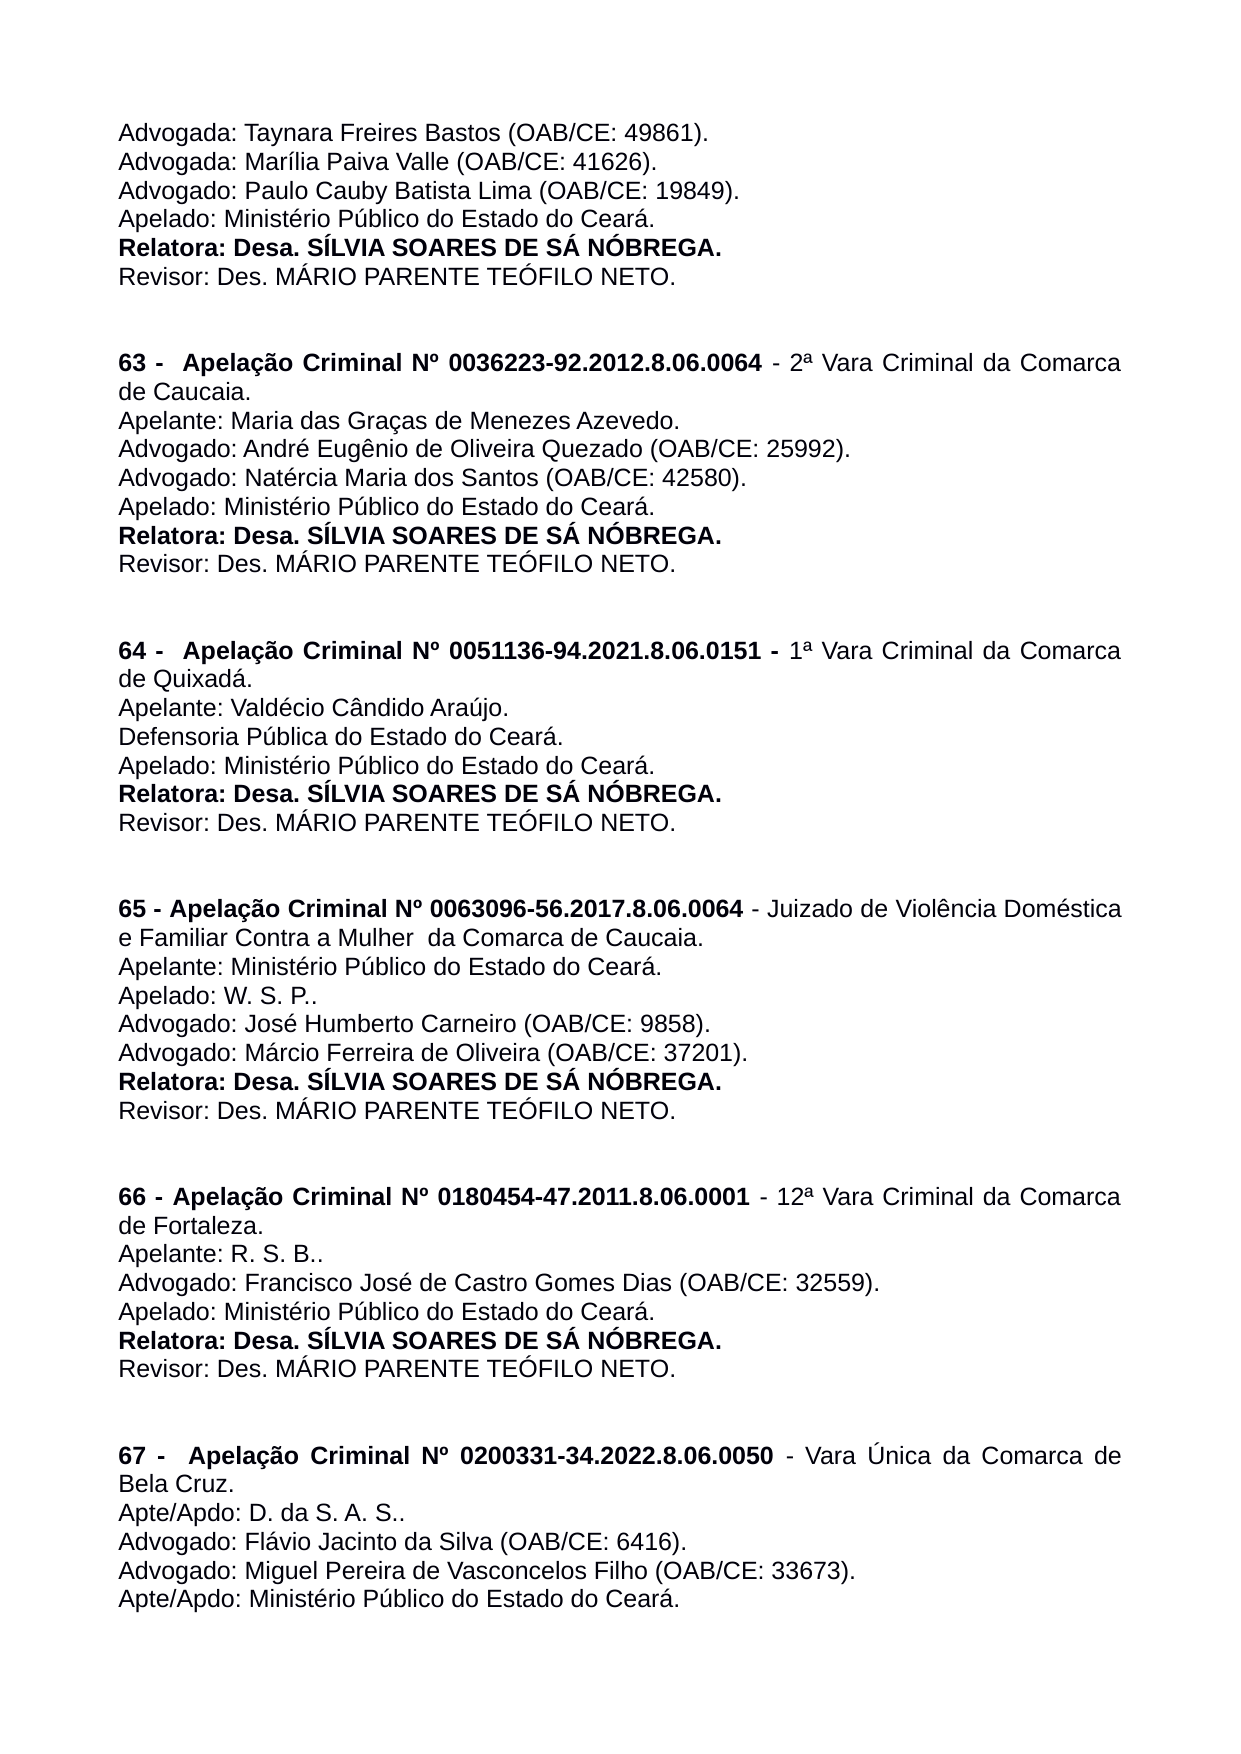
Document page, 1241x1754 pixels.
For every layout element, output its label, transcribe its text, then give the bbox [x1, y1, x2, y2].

text Relatora: Desa. SÍLVIA SOARES DE SÁ NÓBREGA. [118, 1067, 1122, 1096]
text Advogado: José Humberto Carneiro (OAB/CE: 9858). [118, 1009, 1122, 1038]
text Advogado: André Eugênio de Oliveira Quezado (OAB/CE: 25992). [118, 434, 1122, 463]
text Revisor: Des. MÁRIO PARENTE TEÓFILO NETO. [118, 808, 1122, 837]
text Relatora: Desa. SÍLVIA SOARES DE SÁ NÓBREGA. [118, 1326, 1122, 1354]
text 67 - Apelação Criminal Nº 0200331-34.2022.8.06.0050 - Vara Única da Comarca de Bela Cruz. [118, 1441, 1122, 1498]
text Relatora: Desa. SÍLVIA SOARES DE SÁ NÓBREGA. [118, 779, 1122, 808]
text 65 - Apelação Criminal Nº 0063096-56.2017.8.06.0064 - Juizado de Violência Doméstica e Familiar Contra a Mulher da Comarca de Caucaia. [118, 894, 1122, 952]
text 63 - Apelação Criminal Nº 0036223-92.2012.8.06.0064 - 2ª Vara Criminal da Comarca de Caucaia. [118, 348, 1122, 406]
text Apelado: Ministério Público do Estado do Ceará. [118, 1297, 1122, 1326]
text Advogado: Márcio Ferreira de Oliveira (OAB/CE: 37201). [118, 1038, 1122, 1067]
text Revisor: Des. MÁRIO PARENTE TEÓFILO NETO. [118, 1096, 1122, 1124]
text Advogado: Flávio Jacinto da Silva (OAB/CE: 6416). [118, 1527, 1122, 1556]
text Apte/Apdo: Ministério Público do Estado do Ceará. [118, 1584, 1122, 1613]
text Relatora: Desa. SÍLVIA SOARES DE SÁ NÓBREGA. [118, 521, 1122, 549]
text Advogado: Natércia Maria dos Santos (OAB/CE: 42580). [118, 463, 1122, 492]
text Apelado: Ministério Público do Estado do Ceará. [118, 204, 1122, 233]
text Apelado: Ministério Público do Estado do Ceará. [118, 751, 1122, 779]
text 64 - Apelação Criminal Nº 0051136-94.2021.8.06.0151 - 1ª Vara Criminal da Comarca de Quixadá. [118, 636, 1122, 693]
text Revisor: Des. MÁRIO PARENTE TEÓFILO NETO. [118, 262, 1122, 291]
text Apelante: R. S. B.. [118, 1239, 1122, 1268]
text Advogado: Miguel Pereira de Vasconcelos Filho (OAB/CE: 33673). [118, 1556, 1122, 1584]
text Apelante: Ministério Público do Estado do Ceará. [118, 952, 1122, 981]
text Advogada: Marília Paiva Valle (OAB/CE: 41626). [118, 147, 1122, 176]
text Advogado: Francisco José de Castro Gomes Dias (OAB/CE: 32559). [118, 1268, 1122, 1297]
text Advogada: Taynara Freires Bastos (OAB/CE: 49861). [118, 118, 1122, 147]
text Apelado: Ministério Público do Estado do Ceará. [118, 492, 1122, 521]
text Relatora: Desa. SÍLVIA SOARES DE SÁ NÓBREGA. [118, 233, 1122, 262]
text Advogado: Paulo Cauby Batista Lima (OAB/CE: 19849). [118, 176, 1122, 204]
text Apelante: Maria das Graças de Menezes Azevedo. [118, 406, 1122, 434]
text Revisor: Des. MÁRIO PARENTE TEÓFILO NETO. [118, 1354, 1122, 1383]
text Revisor: Des. MÁRIO PARENTE TEÓFILO NETO. [118, 549, 1122, 578]
text 66 - Apelação Criminal Nº 0180454-47.2011.8.06.0001 - 12ª Vara Criminal da Comarca de Fortaleza. [118, 1182, 1122, 1239]
text Apelado: W. S. P.. [118, 981, 1122, 1009]
text Apte/Apdo: D. da S. A. S.. [118, 1498, 1122, 1527]
text Apelante: Valdécio Cândido Araújo. [118, 693, 1122, 722]
text Defensoria Pública do Estado do Ceará. [118, 722, 1122, 751]
